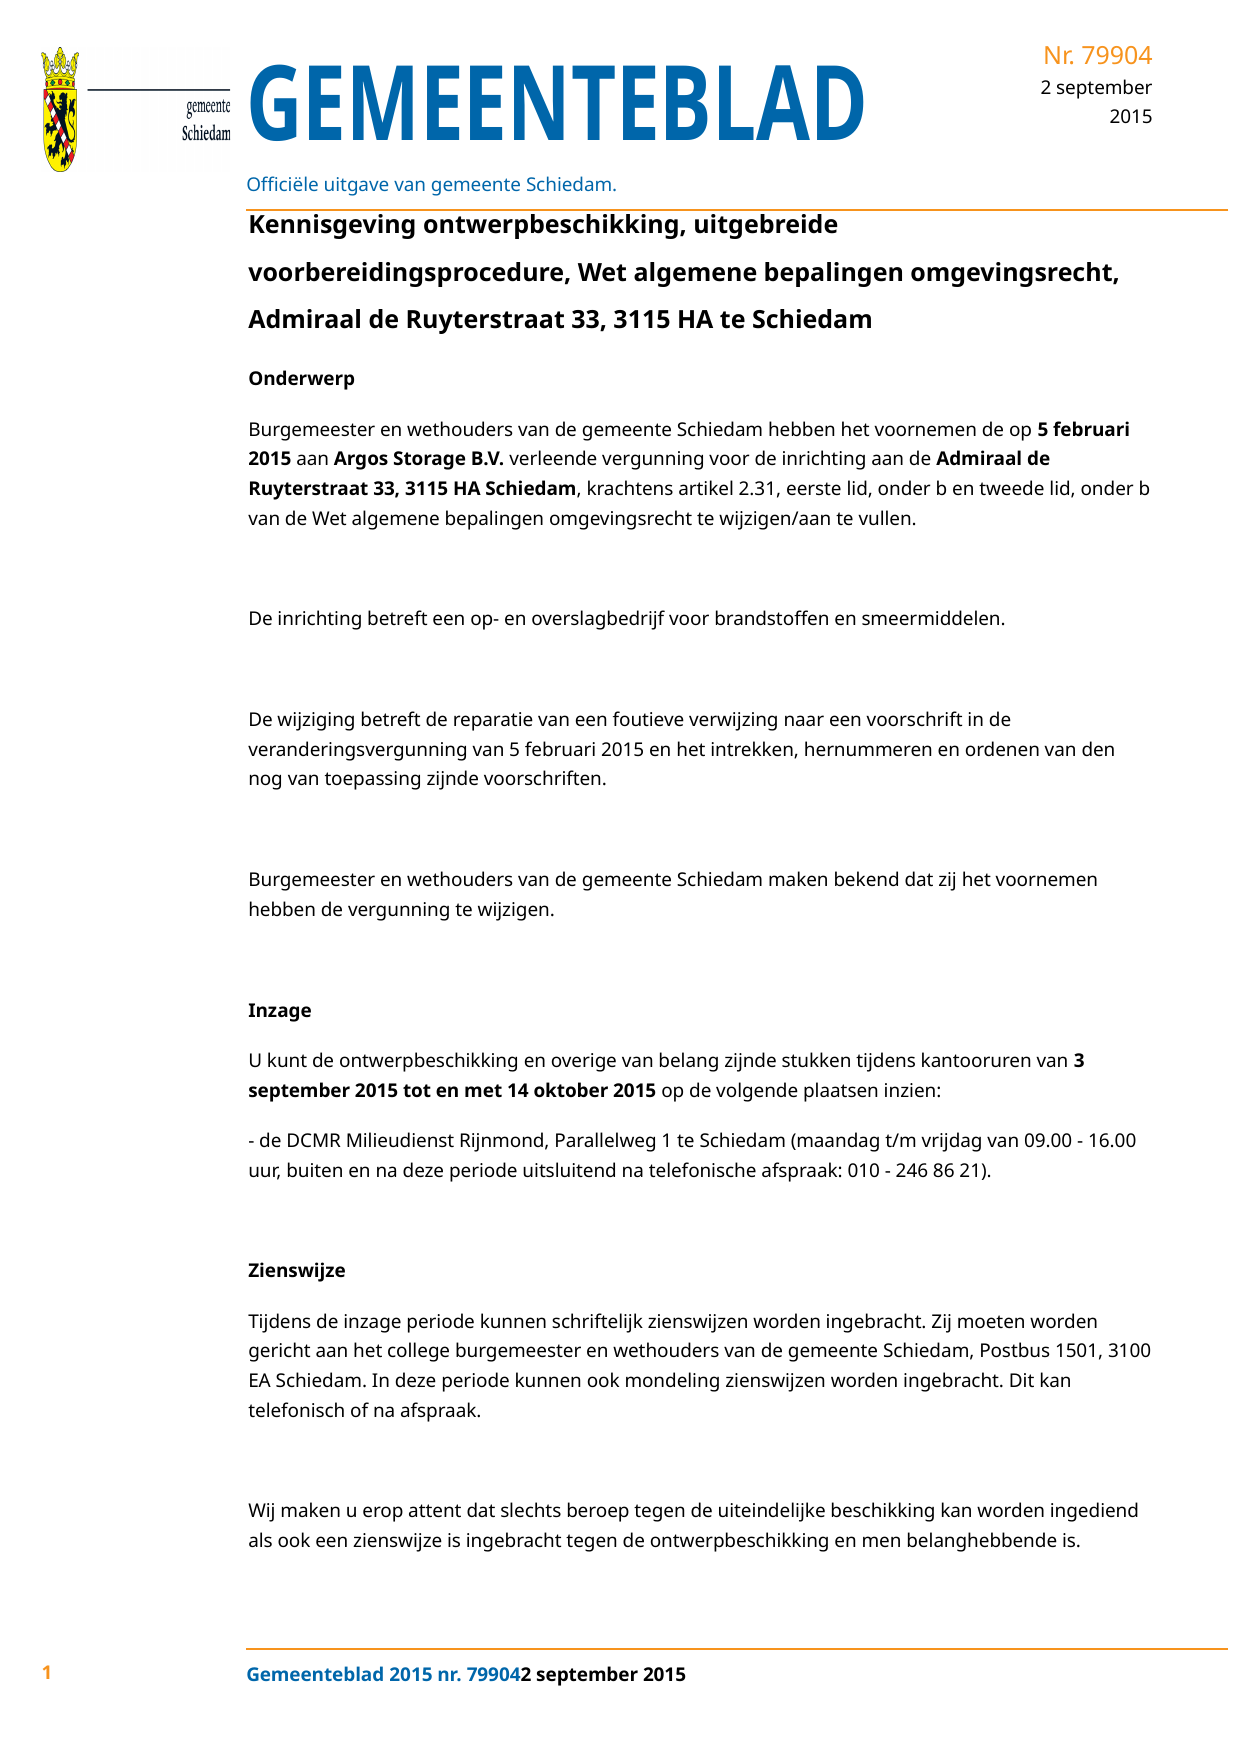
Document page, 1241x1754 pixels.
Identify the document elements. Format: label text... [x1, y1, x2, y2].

text Onderwerp [248, 366, 1152, 391]
text Wij maken u erop attent dat slechts beroep tegen de uiteindelijke beschikking kan worden ingediend als ook een zienswijze is ingebracht tegen de ontwerpbeschikking en men belanghebbende is. [248, 1498, 1152, 1553]
text Inzage [248, 997, 1152, 1022]
text U kunt de ontwerpbeschikking en overige van belang zijnde stukken tijdens kantooruren van 3 september 2015 tot en met 14 oktober 2015 op de volgende plaatsen inzien: [248, 1047, 1152, 1102]
text Kennisgeving ontwerpbeschikking, uitgebreide voorbereidingsprocedure, Wet algemene bepalingen omgevingsrecht, Admiraal de Ruyterstraat 33, 3115 HA te Schiedam [248, 211, 1152, 336]
text Tijdens de inzage periode kunnen schriftelijk zienswijzen worden ingebracht. Zij moeten worden gericht aan het college burgemeester en wethouders van de gemeente Schiedam, Postbus 1501, 3100 EA Schiedam. In deze periode kunnen ook mondeling zienswijzen worden ingebracht. Dit kan telefonisch of na afspraak. [248, 1308, 1152, 1422]
text - de DCMR Milieudienst Rijnmond, Parallelweg 1 te Schiedam (maandag t/m vrijdag van 09.00 - 16.00 uur, buiten en na deze periode uitsluitend na telefonische afspraak: 010 - 246 86 21). [248, 1127, 1152, 1182]
text Zienswijze [248, 1258, 1152, 1283]
text Burgemeester en wethouders van de gemeente Schiedam maken bekend dat zij het voornemen hebben de vergunning te wijzigen. [248, 866, 1152, 922]
text De wijziging betreft de reparatie van een foutieve verwijzing naar een voorschrift in de veranderingsvergunning van 5 februari 2015 en het intrekken, hernummeren en ordenen van den nog van toepassing zijnde voorschriften. [248, 706, 1152, 791]
picture [41, 47, 231, 172]
text Burgemeester en wethouders van de gemeente Schiedam hebben het voornemen de op 5 februari 2015 aan Argos Storage B.V. verleende vergunning voor de inrichting aan de Admiraal de Ruyterstraat 33, 3115 HA Schiedam, krachtens artikel 2.31, eerste lid, onder b en tweede lid, onder b van de Wet algemene bepalingen omgevingsrecht te wijzigen/aan te vullen. [248, 416, 1152, 530]
text De inrichting betreft een op- en overslagbedrijf voor brandstoffen en smeermiddelen. [248, 606, 1152, 631]
